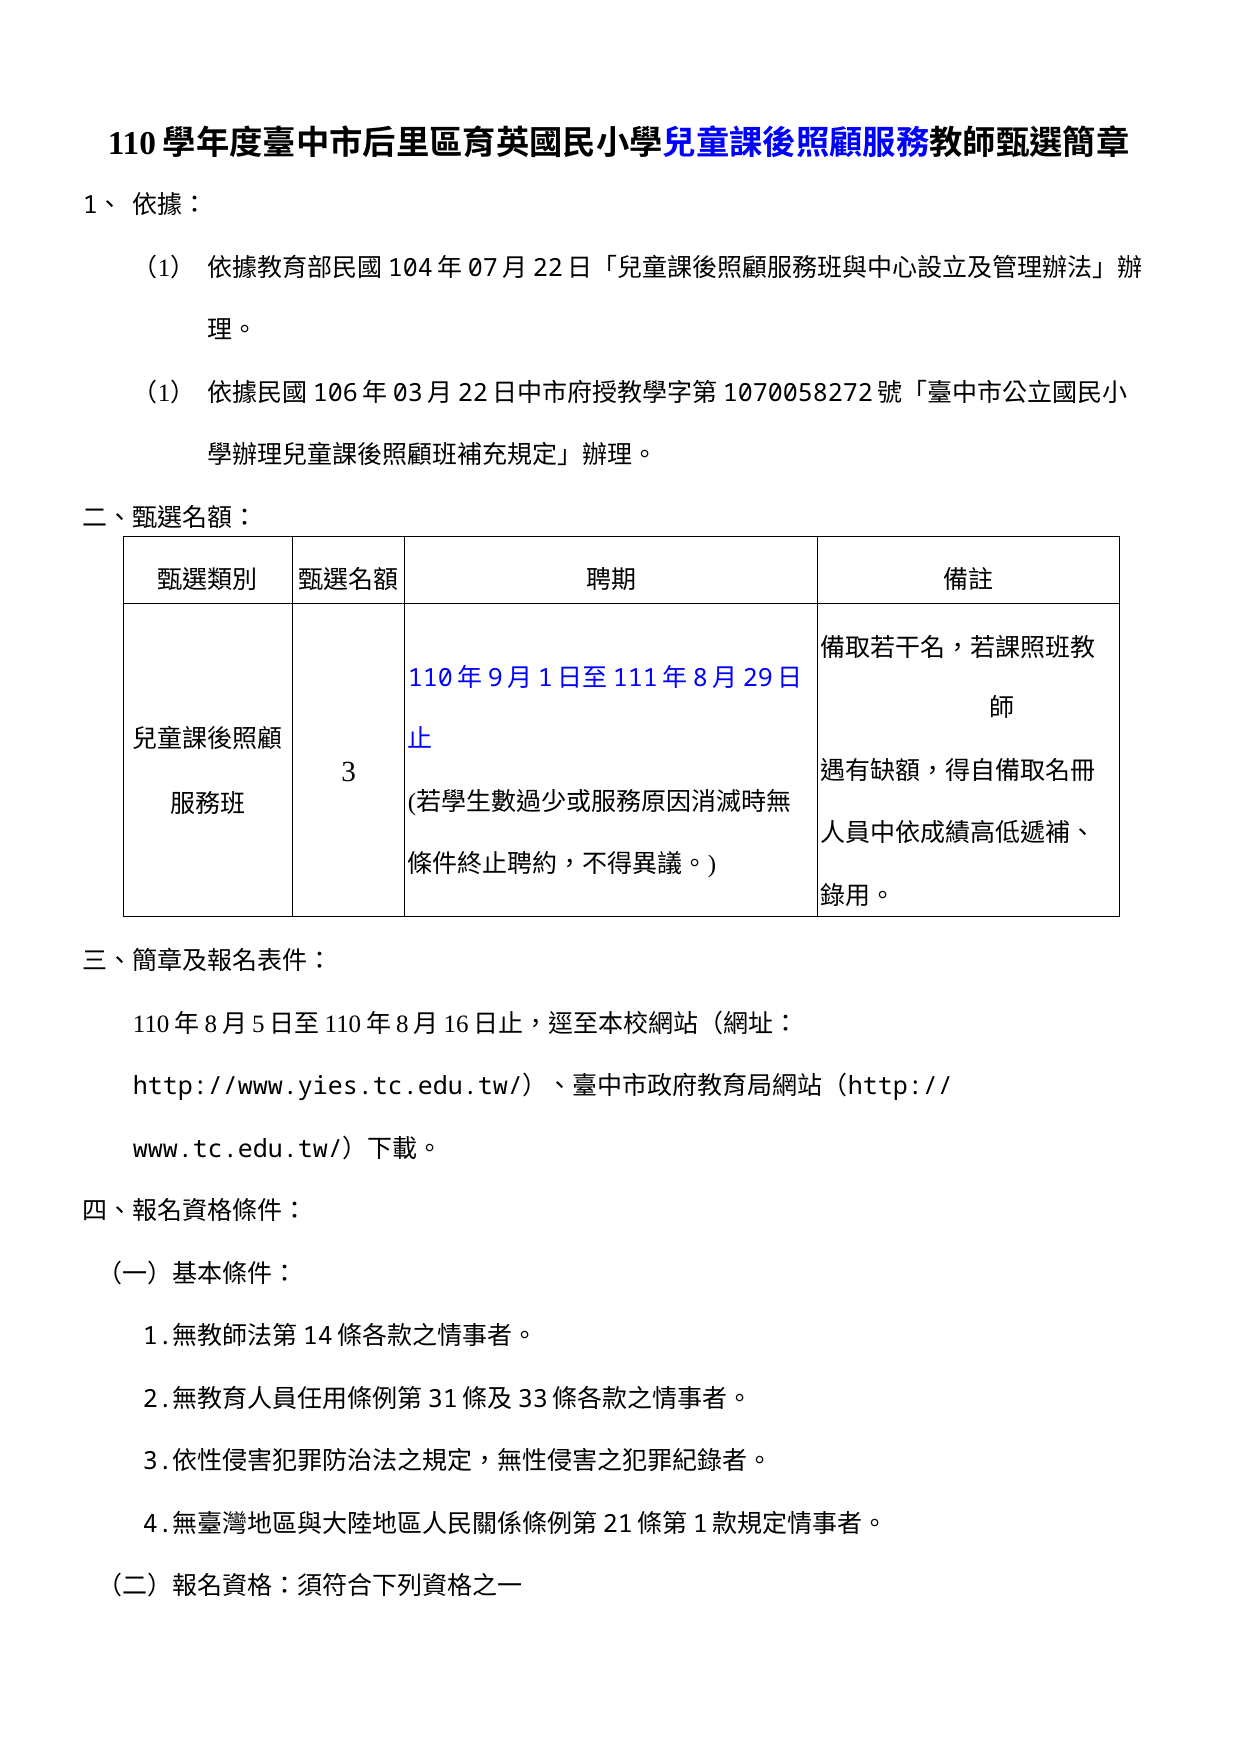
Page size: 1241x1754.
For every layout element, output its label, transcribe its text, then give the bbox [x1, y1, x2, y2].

list 依據民國106年03月22日中市府授教學字第1070058272號「臺中市公立國民小學辦理兒童課後照顧班補充規定」辦理。 [133, 349, 1146, 474]
table_header 備註 [818, 537, 1119, 603]
table_header 甄選類別 [124, 537, 292, 603]
text 四、報名資格條件： [83, 1167, 1146, 1230]
text 110學年度臺中市后里區育英國民小學兒童課後照顧服務教師甄選簡章 [83, 99, 1146, 161]
table_cell 110年9月1日至111年8月29日止 (若學生數過少或服務原因消滅時無條件終止聘約，不得異議。) [405, 604, 817, 916]
text 3.依性侵害犯罪防治法之規定，無性侵害之犯罪紀錄者。 [83, 1417, 1146, 1480]
list 依據教育部民國104年07月22日「兒童課後照顧服務班與中心設立及管理辦法」辦理。 [133, 224, 1146, 349]
table_header 聘期 [405, 537, 817, 603]
text 2.無教育人員任用條例第31條及33條各款之情事者。 [83, 1355, 1146, 1417]
text （一）基本條件： [83, 1230, 1146, 1292]
text 二、甄選名額： [83, 474, 1146, 536]
table_header 甄選名額 [293, 537, 404, 603]
text 4.無臺灣地區與大陸地區人民關係條例第21條第1款規定情事者。 [83, 1480, 1146, 1542]
text （二）報名資格：須符合下列資格之一 [83, 1542, 1146, 1605]
list 依據： [83, 161, 1146, 224]
text 三、簡章及報名表件： [83, 917, 1146, 980]
table_cell 兒童課後照顧 服務班 [124, 604, 292, 916]
table_cell 3 [293, 604, 404, 916]
text 110年8月5日至110年8月16日止，逕至本校網站（網址：http://www.yies.tc.edu.tw/）、臺中市政府教育局網站（http://www.tc.edu.tw/）下載。 [83, 980, 1146, 1167]
table_cell 備取若干名，若課照班教師 遇有缺額，得自備取名冊 人員中依成績高低遞補、 錄用。 [818, 604, 1119, 916]
text 1.無教師法第14條各款之情事者。 [83, 1292, 1146, 1355]
